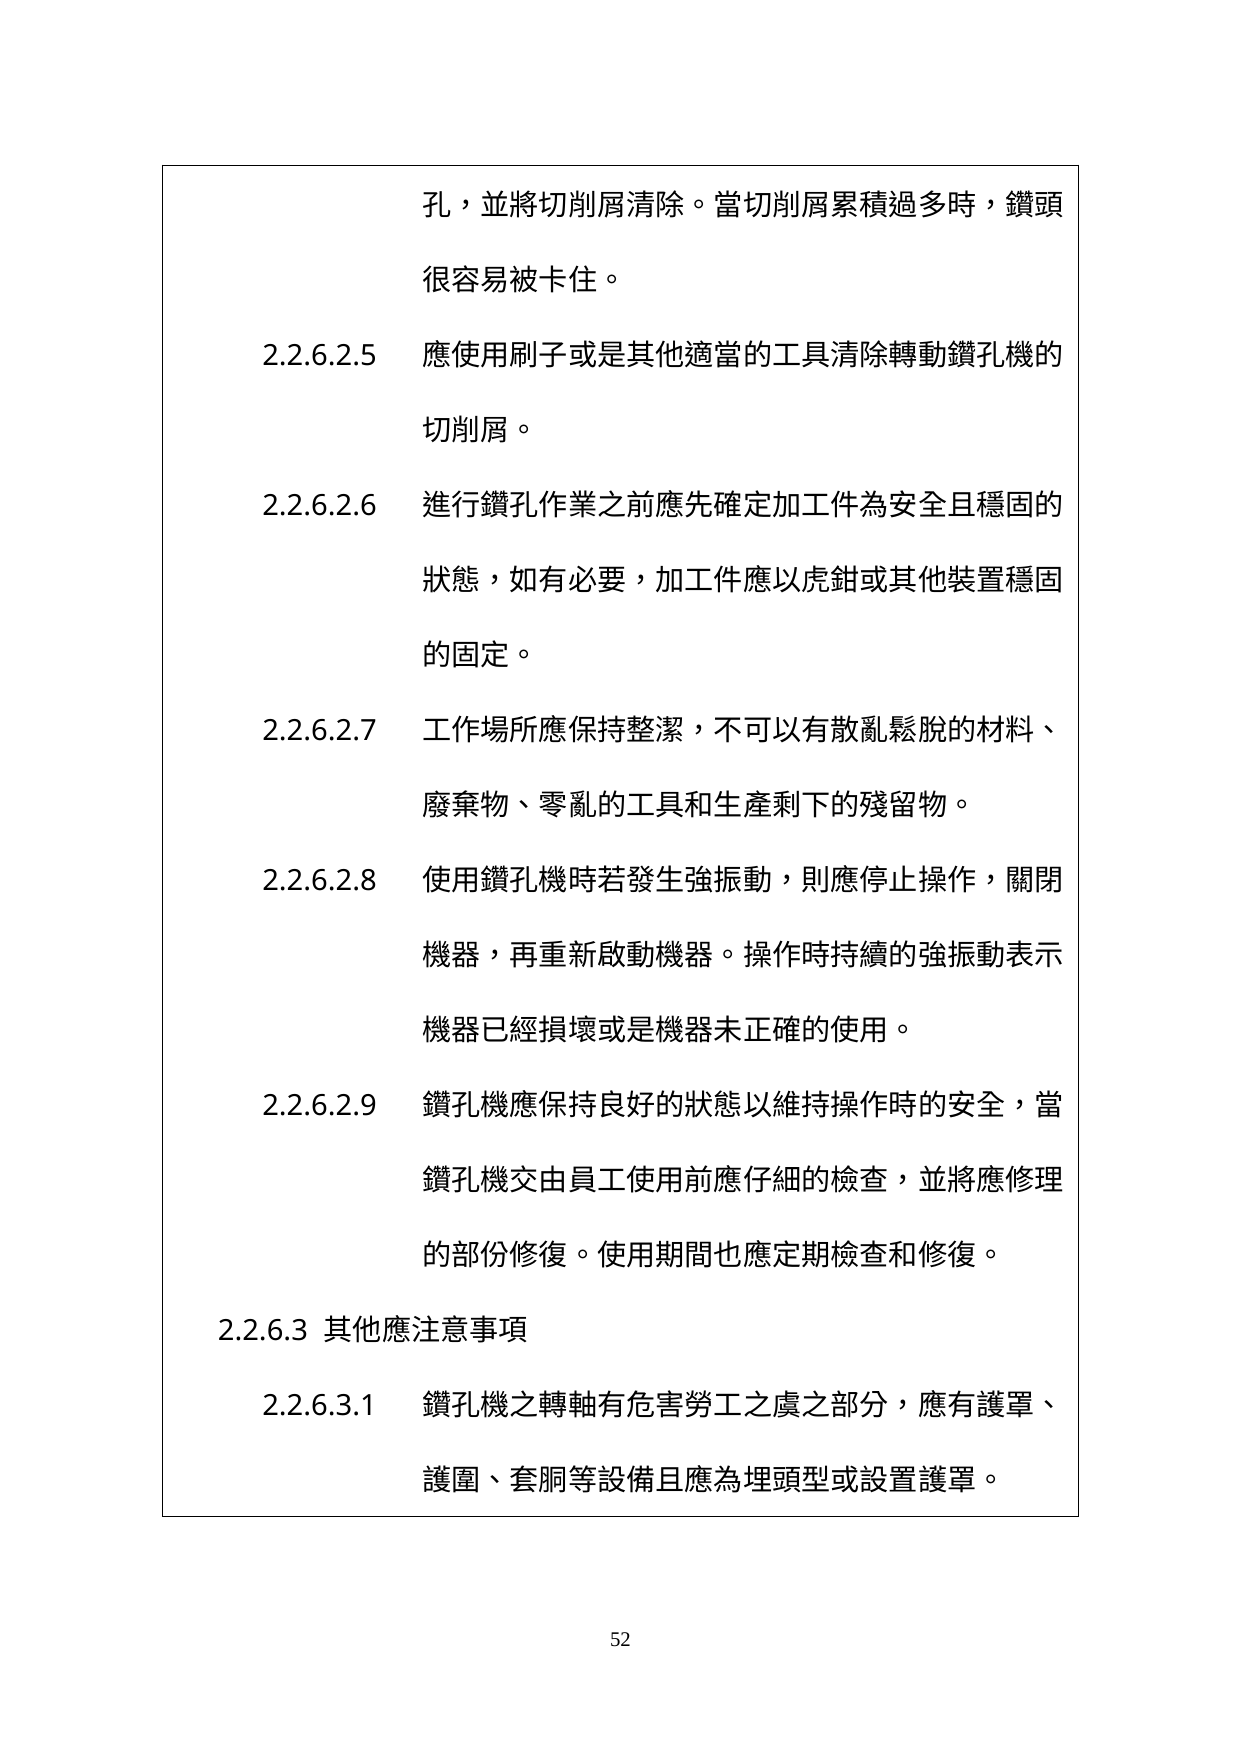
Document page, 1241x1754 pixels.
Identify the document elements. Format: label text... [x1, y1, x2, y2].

table_cell 鑽孔機 使用前 鑽孔機之設置，應事先妥為規劃，不得使其振動力超過廠房設計安全負荷能力；振動力過大之機械以置於樓下為原則。 從事鑽孔機旋轉刃具作業，勞工手指有觸及之虞者，應明確告知並標示勞工不得使用棉紗手套。 新的操作人員應接受安全與適當的鑽孔機的操作訓練。 安全的使用鑽孔機需要經過仔細的規劃，因此需要考量作業的型態、位置、作業位置的狀態：操作人員，使用的機器和加工件的材料等因素。 操作人員應確認工作場所具有足夠的空間，並可保持身體的平衡，尤其是進行高處作業時。在高危害作業區應穿戴並使用安全索、安全帶。使用工作平台時，應將平台穩固的放置與安裝。 使用中 機械之掃除、上油、檢查、修理或調整有導致危害勞工之虞者，應使該機械停止運轉。為防止他人操作該機械之起動裝置，應採上鎖或設置標示等措施。 操作人員應穿戴個人防護具，包括安全防護眼鏡、安全帽、安全鞋。如果作業環境為高噪音作業區，人員應配戴聽力防護具。不可穿戴飾物，如戒指、手錶、項鍊等。長頭髮應綁住或使用髮網、髮套或戴無帽緣的軟帽，以免頭髮被鑽孔機的旋轉部份捲入或纏住。不可以穿寬鬆或破的衣服，以免被捲入或纏住。 當電力驅動的鑽孔機在接近焊接作業的場所操作，除非被焊接鋼件已適當的接地，否則鑽孔機不可以放置在此鋼件上。 當鑽孔深度超過鑽頭切削槽時，鑽頭應經常移出鑽孔，並將切削屑清除。當切削屑累積過多時，鑽頭很容易被卡住。 應使用刷子或是其他適當的工具清除轉動鑽孔機的切削屑。 進行鑽孔作業之前應先確定加工件為安全且穩固的狀態，如有必要，加工件應以虎鉗或其他裝置穩固的固定。 工作場所應保持整潔，不可以有散亂鬆脫的材料、廢棄物、零亂的工具和生產剩下的殘留物。 使用鑽孔機時若發生強振動，則應停止操作，關閉機器，再重新啟動機器。操作時持續的強振動表示機器已經損壞或是機器未正確的使用。 鑽孔機應保持良好的狀態以維持操作時的安全，當鑽孔機交由員工使用前應仔細的檢查，並將應修理的部份修復。使用期間也應定期檢查和修復。 其他應注意事項 鑽孔機之轉軸有危害勞工之虞之部分，應有護罩、護圍、套胴等設備且應為埋頭型或設置護罩。 應於鑽孔機台上適當位置設置緊急制動裝置，立即遮斷動力並與剎車系統運動，於緊急時能立即停止原動機或動力傳動裝置之轉動。 鑽孔機的啟動開關應為壓力式開關，當施於啟動開關上的壓力消失時，機器自動停止。啟動開關不可以固定在"開"的位置上。 應明確的告知操作人員不可使用故障的鑽孔機，應立即將故障的機器加以檢查和修復。操作不順暢可能是機器故障的徵候。電線短路和將開關切換至"關"的位置機器仍能運轉即為機器故障的實例。應將機器送至合格的授權人員處進行調整和修復。 鈍的、有毛邊的和有割痕的鑽頭是不安全的，應立即送至合格的人員處重新研磨，或應立即報廢。鑽頭不當的研磨會降低鑽頭的使用壽命，並造成不安全的操作情況。 [163, 166, 1078, 1516]
